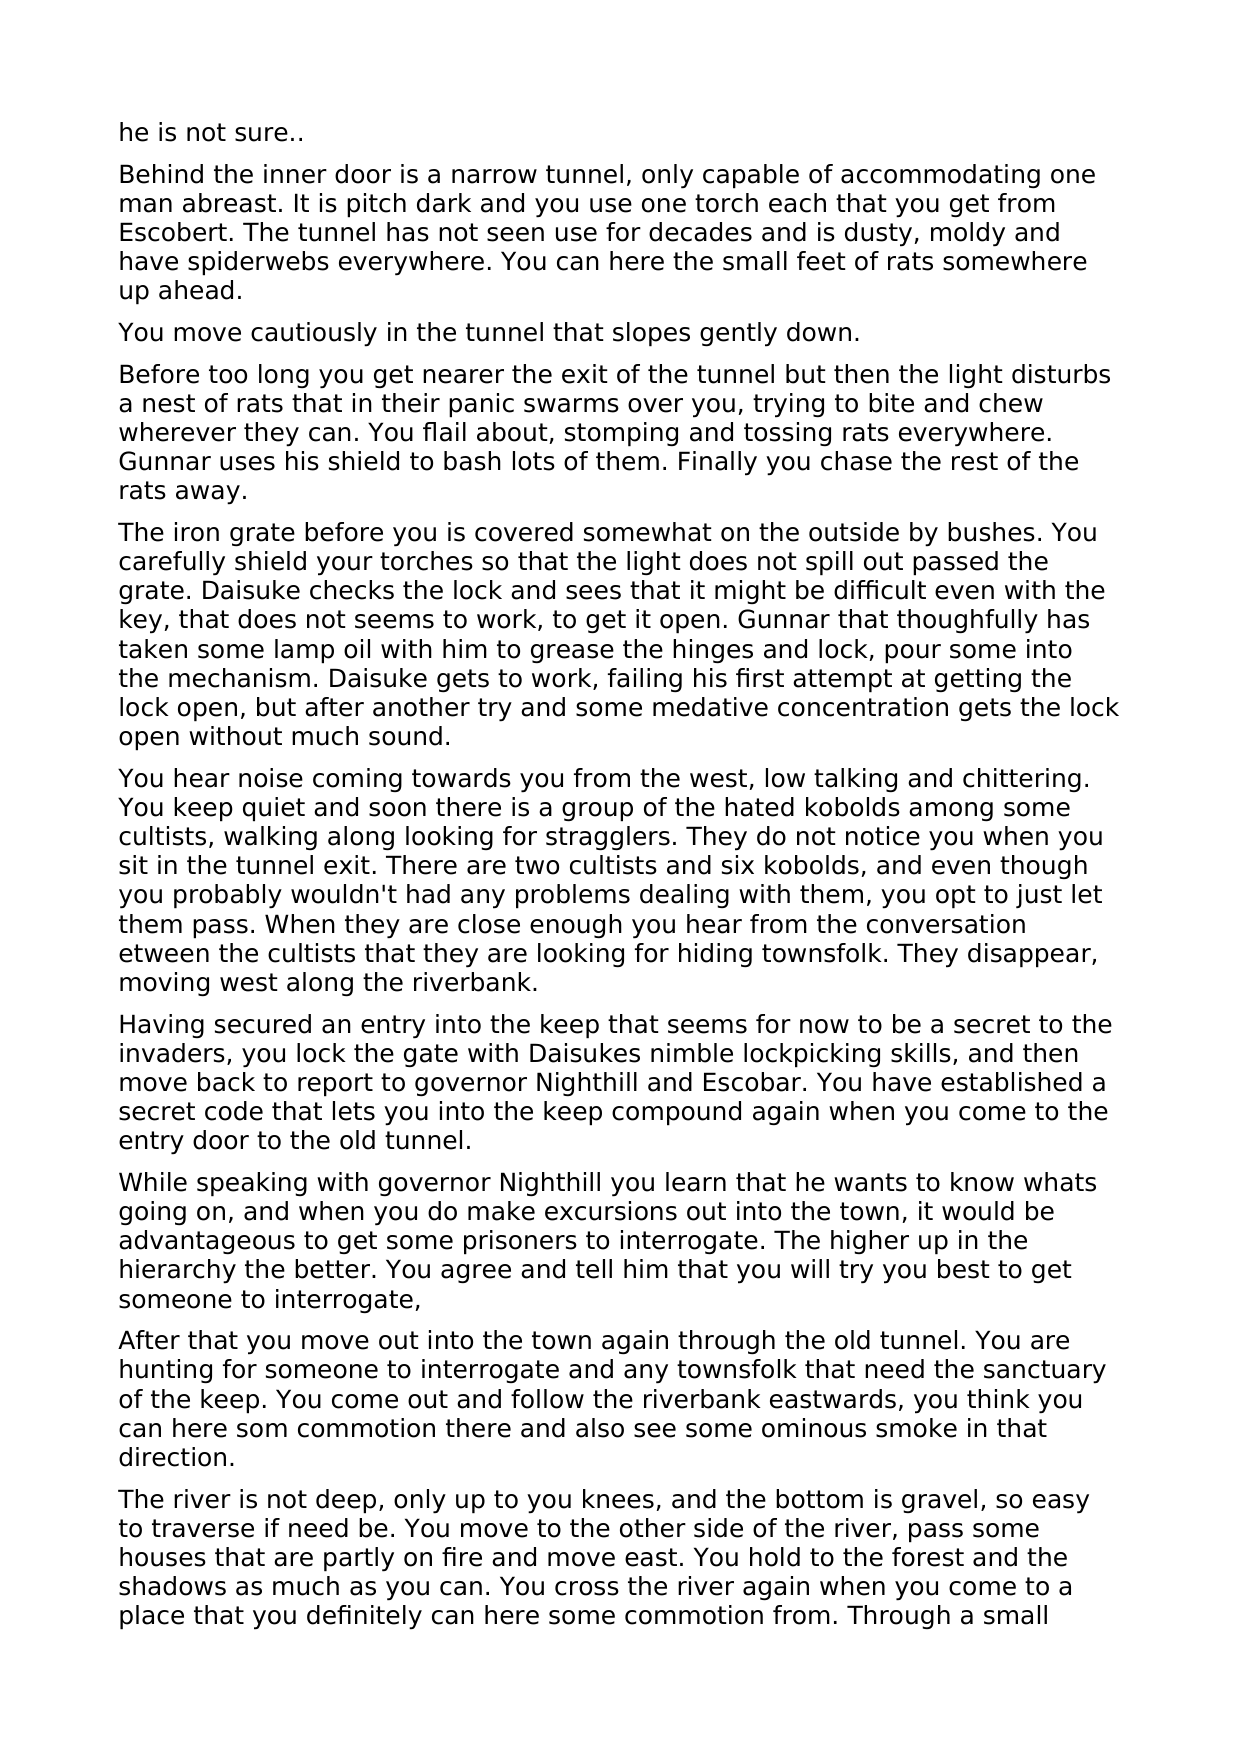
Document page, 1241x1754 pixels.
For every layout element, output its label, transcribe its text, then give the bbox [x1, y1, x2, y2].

text You move cautiously in the tunnel that slopes gently down. [118, 318, 1122, 347]
text he is not sure.. [118, 118, 1122, 147]
text Having secured an entry into the keep that seems for now to be a secret to the invaders, you lock the gate with Daisukes nimble lockpicking skills, and then move back to report to governor Nighthill and Escobar. You have established a secret code that lets you into the keep compound again when you come to the entry door to the old tunnel. [118, 1010, 1122, 1156]
text While speaking with governor Nighthill you learn that he wants to know whats going on, and when you do make excursions out into the town, it would be advantageous to get some prisoners to interrogate. The higher up in the hierarchy the better. You agree and tell him that you will try you best to get someone to interrogate, [118, 1168, 1122, 1314]
text Behind the inner door is a narrow tunnel, only capable of accommodating one man abreast. It is pitch dark and you use one torch each that you get from Escobert. The tunnel has not seen use for decades and is dusty, moldy and have spiderwebs everywhere. You can here the small feet of rats somewhere up ahead. [118, 160, 1122, 306]
text The iron grate before you is covered somewhat on the outside by bushes. You carefully shield your torches so that the light does not spill out passed the grate. Daisuke checks the lock and sees that it might be difficult even with the key, that does not seems to work, to get it open. Gunnar that thoughfully has taken some lamp oil with him to grease the hinges and lock, pour some into the mechanism. Daisuke gets to work, failing his first attempt at getting the lock open, but after another try and some medative concentration gets the lock open without much sound. [118, 518, 1122, 751]
text Before too long you get nearer the exit of the tunnel but then the light disturbs a nest of rats that in their panic swarms over you, trying to bite and chew wherever they can. You flail about, stomping and tossing rats everywhere. Gunnar uses his shield to bash lots of them. Finally you chase the rest of the rats away. [118, 360, 1122, 506]
text The river is not deep, only up to you knees, and the bottom is gravel, so easy to traverse if need be. You move to the other side of the river, pass some houses that are partly on fire and move east. You hold to the forest and the shadows as much as you can. You cross the river again when you come to a place that you definitely can here some commotion from. Through a small [118, 1485, 1122, 1631]
text After that you move out into the town again through the old tunnel. You are hunting for someone to interrogate and any townsfolk that need the sanctuary of the keep. You come out and follow the riverbank eastwards, you think you can here som commotion there and also see some ominous smoke in that direction. [118, 1326, 1122, 1472]
text You hear noise coming towards you from the west, low talking and chittering. You keep quiet and soon there is a group of the hated kobolds among some cultists, walking along looking for stragglers. They do not notice you when you sit in the tunnel exit. There are two cultists and six kobolds, and even though you probably wouldn't had any problems dealing with them, you opt to just let them pass. When they are close enough you hear from the conversation etween the cultists that they are looking for hiding townsfolk. They disappear, moving west along the riverbank. [118, 764, 1122, 997]
